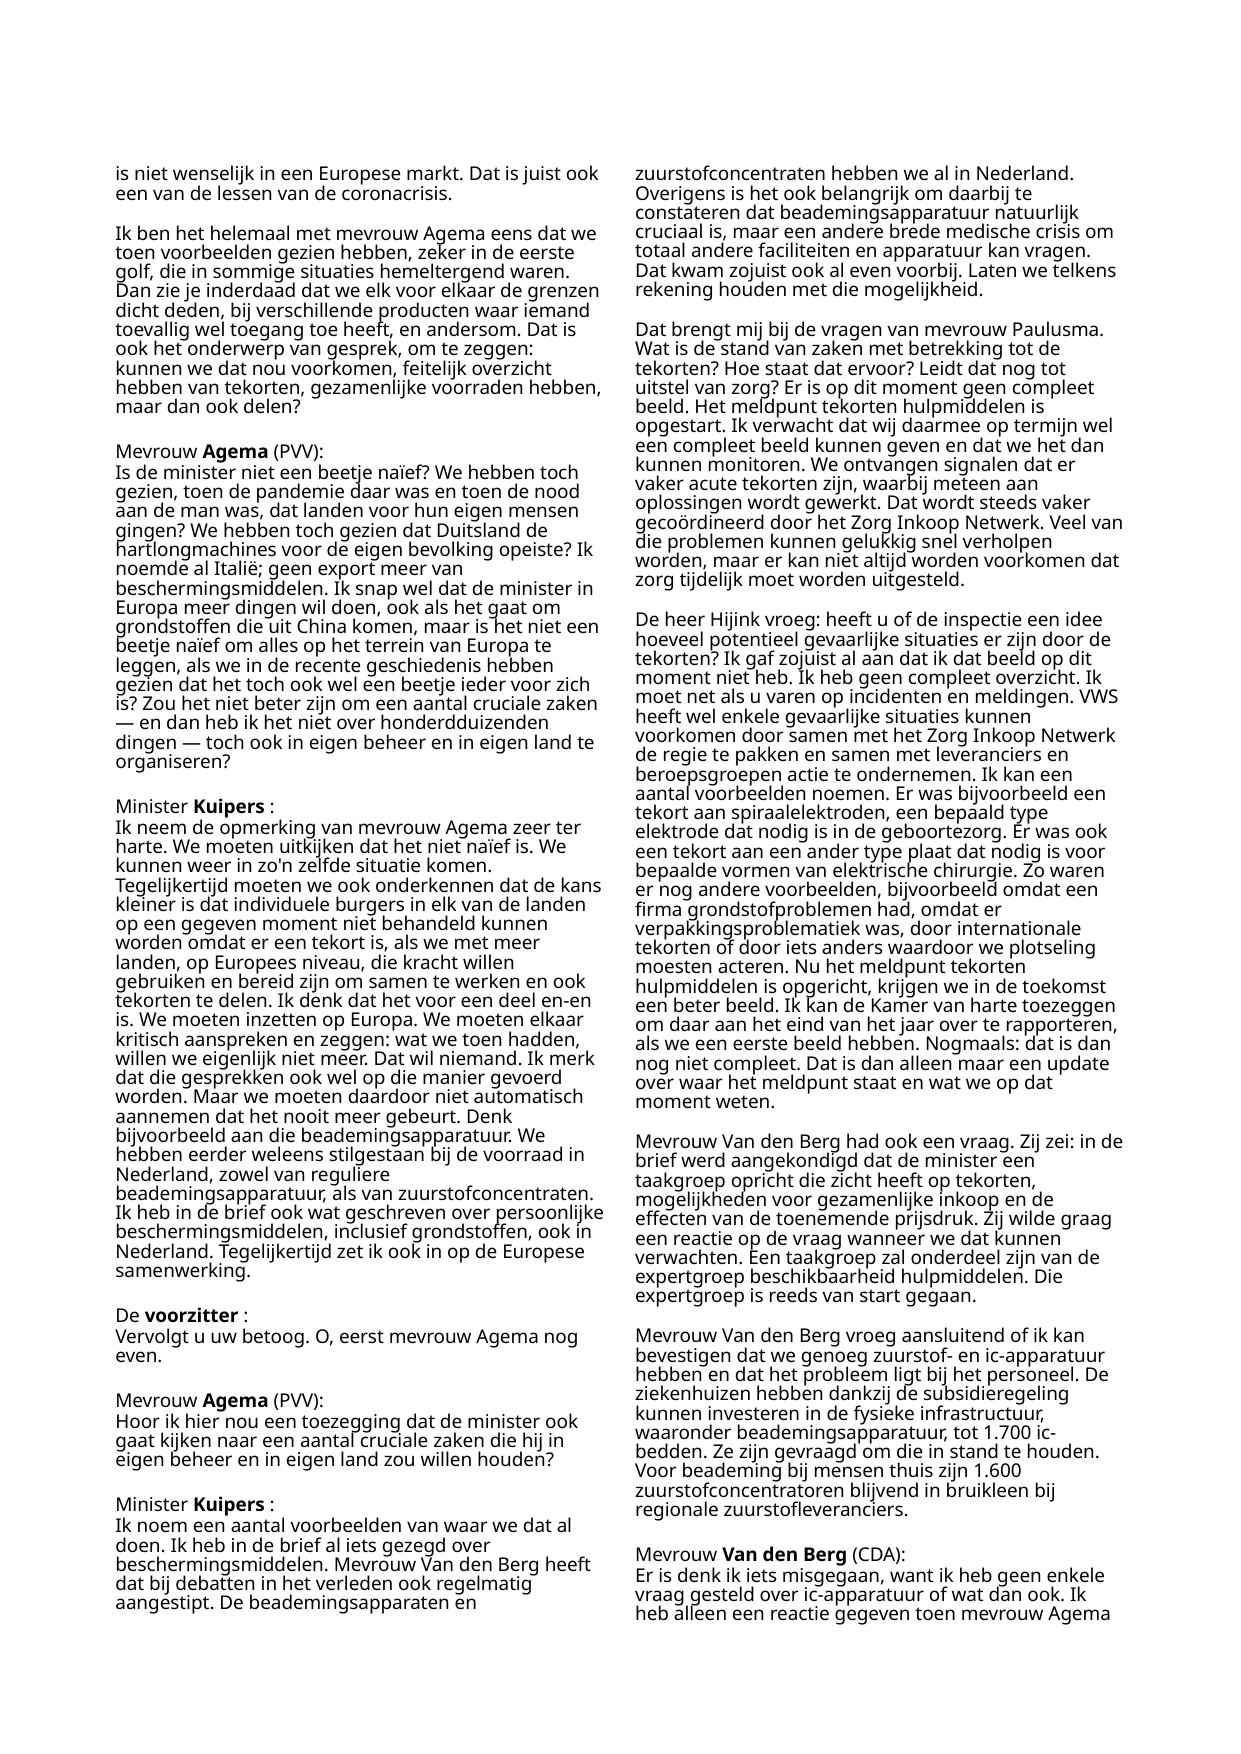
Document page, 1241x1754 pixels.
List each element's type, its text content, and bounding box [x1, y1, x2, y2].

text De voorzitter : [115, 1302, 605, 1328]
text is niet wenselijk in een Europese markt. Dat is juist ook een van de lessen van de coronacrisis. [115, 165, 605, 204]
text Is de minister niet een beetje naïef? We hebben toch gezien, toen de pandemie daar was en toen de nood aan de man was, dat landen voor hun eigen mensen gingen? We hebben toch gezien dat Duitsland de hartlongmachines voor de eigen bevolking opeiste? Ik noemde al Italië; geen export meer van beschermingsmiddelen. Ik snap wel dat de minister in Europa meer dingen wil doen, ook als het gaat om grondstoffen die uit China komen, maar is het niet een beetje naïef om alles op het terrein van Europa te leggen, als we in de recente geschiedenis hebben gezien dat het toch ook wel een beetje ieder voor zich is? Zou het niet beter zijn om een aantal cruciale zaken — en dan heb ik het niet over honderdduizenden dingen — toch ook in eigen beheer en in eigen land te organiseren? [115, 464, 605, 772]
text Mevrouw Agema (PVV): [115, 438, 605, 464]
text Vervolgt u uw betoog. O, eerst mevrouw Agema nog even. [115, 1328, 605, 1366]
text Hoor ik hier nou een toezegging dat de minister ook gaat kijken naar een aantal cruciale zaken die hij in eigen beheer en in eigen land zou willen houden? [115, 1413, 605, 1471]
text Minister Kuipers : [115, 1492, 605, 1517]
text Mevrouw Van den Berg vroeg aansluitend of ik kan bevestigen dat we genoeg zuurstof- en ic-apparatuur hebben en dat het probleem ligt bij het personeel. De ziekenhuizen hebben dankzij de subsidieregeling kunnen investeren in de fysieke infrastructuur, waaronder beademingsapparatuur, tot 1.700 ic-bedden. Ze zijn gevraagd om die in stand te houden. Voor beademing bij mensen thuis zijn 1.600 zuurstofconcentratoren blijvend in bruikleen bij regionale zuurstofleveranciers. [635, 1327, 1125, 1520]
text Mevrouw Van den Berg (CDA): [635, 1541, 1125, 1567]
text Dat brengt mij bij de vragen van mevrouw Paulusma. Wat is de stand van zaken met betrekking tot de tekorten? Hoe staat dat ervoor? Leidt dat nog tot uitstel van zorg? Er is op dit moment geen compleet beeld. Het meldpunt tekorten hulpmiddelen is opgestart. Ik verwacht dat wij daarmee op termijn wel een compleet beeld kunnen geven en dat we het dan kunnen monitoren. We ontvangen signalen dat er vaker acute tekorten zijn, waarbij meteen aan oplossingen wordt gewerkt. Dat wordt steeds vaker gecoördineerd door het Zorg Inkoop Netwerk. Veel van die problemen kunnen gelukkig snel verholpen worden, maar er kan niet altijd worden voorkomen dat zorg tijdelijk moet worden uitgesteld. [635, 321, 1125, 591]
text zuurstofconcentraten hebben we al in Nederland. Overigens is het ook belangrijk om daarbij te constateren dat beademingsapparatuur natuurlijk cruciaal is, maar een andere brede medische crisis om totaal andere faciliteiten en apparatuur kan vragen. Dat kwam zojuist ook al even voorbij. Laten we telkens rekening houden met die mogelijkheid. [635, 165, 1125, 300]
text De heer Hijink vroeg: heeft u of de inspectie een idee hoeveel potentieel gevaarlijke situaties er zijn door de tekorten? Ik gaf zojuist al aan dat ik dat beeld op dit moment niet heb. Ik heb geen compleet overzicht. Ik moet net als u varen op incidenten en meldingen. VWS heeft wel enkele gevaarlijke situaties kunnen voorkomen door samen met het Zorg Inkoop Netwerk de regie te pakken en samen met leveranciers en beroepsgroepen actie te ondernemen. Ik kan een aantal voorbeelden noemen. Er was bijvoorbeeld een tekort aan spiraalelektroden, een bepaald type elektrode dat nodig is in de geboortezorg. Er was ook een tekort aan een ander type plaat dat nodig is voor bepaalde vormen van elektrische chirurgie. Zo waren er nog andere voorbeelden, bijvoorbeeld omdat een firma grondstofproblemen had, omdat er verpakkingsproblematiek was, door internationale tekorten of door iets anders waardoor we plotseling moesten acteren. Nu het meldpunt tekorten hulpmiddelen is opgericht, krijgen we in de toekomst een beter beeld. Ik kan de Kamer van harte toezeggen om daar aan het eind van het jaar over te rapporteren, als we een eerste beeld hebben. Nogmaals: dat is dan nog niet compleet. Dat is dan alleen maar een update over waar het meldpunt staat en wat we op dat moment weten. [635, 611, 1125, 1112]
text Minister Kuipers : [115, 793, 605, 819]
text Er is denk ik iets misgegaan, want ik heb geen enkele vraag gesteld over ic-apparatuur of wat dan ook. Ik heb alleen een reactie gegeven toen mevrouw Agema [635, 1567, 1125, 1624]
text Ik neem de opmerking van mevrouw Agema zeer ter harte. We moeten uitkijken dat het niet naïef is. We kunnen weer in zo'n zelfde situatie komen. Tegelijkertijd moeten we ook onderkennen dat de kans kleiner is dat individuele burgers in elk van de landen op een gegeven moment niet behandeld kunnen worden omdat er een tekort is, als we met meer landen, op Europees niveau, die kracht willen gebruiken en bereid zijn om samen te werken en ook tekorten te delen. Ik denk dat het voor een deel en-en is. We moeten inzetten op Europa. We moeten elkaar kritisch aanspreken en zeggen: wat we toen hadden, willen we eigenlijk niet meer. Dat wil niemand. Ik merk dat die gesprekken ook wel op die manier gevoerd worden. Maar we moeten daardoor niet automatisch aannemen dat het nooit meer gebeurt. Denk bijvoorbeeld aan die beademingsapparatuur. We hebben eerder weleens stilgestaan bij de voorraad in Nederland, zowel van reguliere beademingsapparatuur, als van zuurstofconcentraten. Ik heb in de brief ook wat geschreven over persoonlijke beschermingsmiddelen, inclusief grondstoffen, ook in Nederland. Tegelijkertijd zet ik ook in op de Europese samenwerking. [115, 819, 605, 1281]
text Ik noem een aantal voorbeelden van waar we dat al doen. Ik heb in de brief al iets gezegd over beschermingsmiddelen. Mevrouw Van den Berg heeft dat bij debatten in het verleden ook regelmatig aangestipt. De beademingsapparaten en [115, 1517, 605, 1614]
text Mevrouw Agema (PVV): [115, 1387, 605, 1413]
text Ik ben het helemaal met mevrouw Agema eens dat we toen voorbeelden gezien hebben, zeker in de eerste golf, die in sommige situaties hemeltergend waren. Dan zie je inderdaad dat we elk voor elkaar de grenzen dicht deden, bij verschillende producten waar iemand toevallig wel toegang toe heeft, en andersom. Dat is ook het onderwerp van gesprek, om te zeggen: kunnen we dat nou voorkomen, feitelijk overzicht hebben van tekorten, gezamenlijke voorraden hebben, maar dan ook delen? [115, 224, 605, 417]
text Mevrouw Van den Berg had ook een vraag. Zij zei: in de brief werd aangekondigd dat de minister een taakgroep opricht die zicht heeft op tekorten, mogelijkheden voor gezamenlijke inkoop en de effecten van de toenemende prijsdruk. Zij wilde graag een reactie op de vraag wanneer we dat kunnen verwachten. Een taakgroep zal onderdeel zijn van de expertgroep beschikbaarheid hulpmiddelen. Die expertgroep is reeds van start gegaan. [635, 1133, 1125, 1307]
